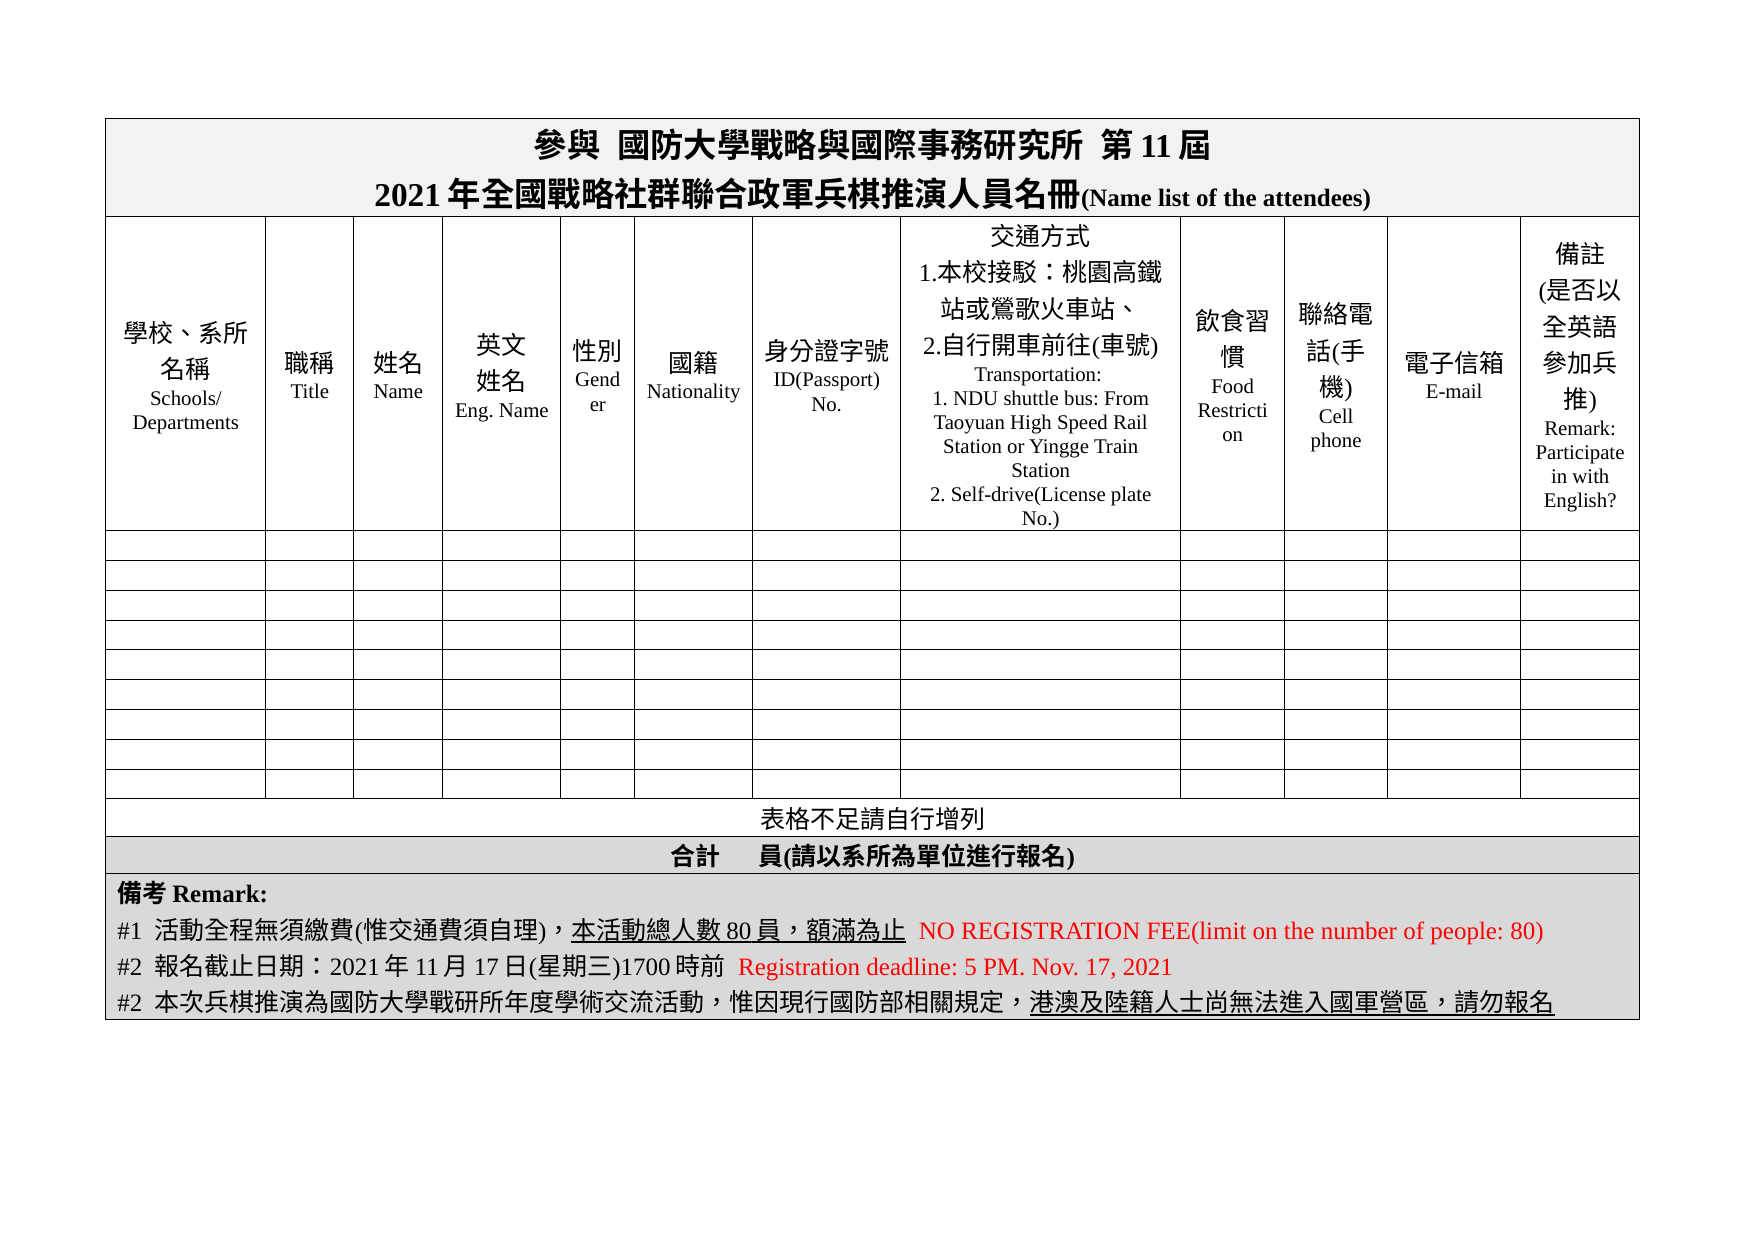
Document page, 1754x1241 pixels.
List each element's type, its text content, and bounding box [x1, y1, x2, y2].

table_cell [1521, 650, 1639, 679]
table_cell [635, 770, 752, 798]
table_cell [561, 740, 634, 768]
table_cell [354, 531, 442, 560]
table_cell [561, 621, 634, 649]
table_cell [106, 591, 265, 619]
table_cell [1181, 710, 1284, 739]
table_cell [753, 710, 900, 739]
table_cell [106, 740, 265, 768]
table_cell [443, 740, 560, 768]
table_cell [443, 680, 560, 709]
table_cell [443, 650, 560, 679]
table_cell [901, 621, 1180, 649]
table_cell [753, 680, 900, 709]
table_cell [1388, 531, 1520, 560]
table_cell [106, 561, 265, 590]
table_cell [1181, 680, 1284, 709]
table_cell [1285, 531, 1387, 560]
table_cell [1388, 770, 1520, 798]
table_cell [266, 680, 353, 709]
table_cell [561, 561, 634, 590]
table_cell [443, 710, 560, 739]
table_cell [753, 740, 900, 768]
table_cell [106, 770, 265, 798]
table_cell [354, 680, 442, 709]
table_cell 英文 姓名 Eng. Name [443, 217, 560, 530]
table_cell 國籍 Nationality [635, 217, 752, 530]
table_cell [561, 591, 634, 619]
table_cell [901, 591, 1180, 619]
table_cell [1285, 770, 1387, 798]
table_cell [901, 561, 1180, 590]
table_cell [266, 561, 353, 590]
table_cell [1521, 770, 1639, 798]
table_cell [266, 740, 353, 768]
table_cell [443, 621, 560, 649]
table_cell [635, 561, 752, 590]
table_cell 聯絡電話(手機) Cell phone [1285, 217, 1387, 530]
table_cell 身分證字號 ID(Passport) No. [753, 217, 900, 530]
table_cell [901, 770, 1180, 798]
table_cell 表格不足請自行增列 [106, 799, 1639, 836]
table_cell [443, 591, 560, 619]
table_cell [106, 621, 265, 649]
table_cell [443, 561, 560, 590]
table_cell [901, 710, 1180, 739]
table_cell [106, 680, 265, 709]
table_cell [561, 770, 634, 798]
table_cell [354, 710, 442, 739]
table_cell [354, 740, 442, 768]
table_cell [266, 591, 353, 619]
table_cell 學校、系所 名稱 Schools/ Departments [106, 217, 265, 530]
table_cell [901, 740, 1180, 768]
table_cell [1181, 650, 1284, 679]
table_cell [1388, 621, 1520, 649]
table_cell [1285, 710, 1387, 739]
table_cell [561, 531, 634, 560]
table_cell [753, 561, 900, 590]
table_cell [266, 531, 353, 560]
table_cell [266, 770, 353, 798]
table_cell [1388, 710, 1520, 739]
table_cell [753, 531, 900, 560]
table_cell 合計 員(請以系所為單位進行報名) [106, 837, 1639, 873]
table_cell [354, 650, 442, 679]
table_cell [1521, 561, 1639, 590]
table_cell [1181, 561, 1284, 590]
table_cell [1388, 740, 1520, 768]
table_cell [1285, 650, 1387, 679]
table_cell [1285, 591, 1387, 619]
table_cell [1181, 740, 1284, 768]
table_cell 職稱 Title [266, 217, 353, 530]
table_cell [1285, 621, 1387, 649]
table_cell [1181, 591, 1284, 619]
table_cell 姓名 Name [354, 217, 442, 530]
table_cell [901, 650, 1180, 679]
table_cell [354, 621, 442, 649]
table_cell 備考Remark: #1 活動全程無須繳費(惟交通費須自理)，本活動總人數80員，額滿為止 NO REGISTRATION FEE(limit on the number of people: 80) #2 報名截止日期：2021年11月17日(星期三)1700時前 Registration deadline: 5 PM. Nov. 17, 2021 #2 本次兵棋推演為國防大學戰研所年度學術交流活動，惟因現行國防部相關規定，港澳及陸籍人士尚無法進入國軍營區，請勿報名 [106, 874, 1639, 1019]
table_cell [635, 740, 752, 768]
table_cell [443, 770, 560, 798]
table_cell [443, 531, 560, 560]
table_cell [1181, 770, 1284, 798]
table_cell [635, 531, 752, 560]
table_cell [266, 650, 353, 679]
table_cell [1388, 561, 1520, 590]
table_cell [1285, 740, 1387, 768]
table_cell [1388, 650, 1520, 679]
table_cell [561, 710, 634, 739]
table_cell [635, 591, 752, 619]
table_cell [901, 680, 1180, 709]
table_cell [635, 710, 752, 739]
table_cell [1181, 531, 1284, 560]
table_cell 備註 (是否以全英語參加兵推) Remark: Participate in with English? [1521, 217, 1639, 530]
table_cell [561, 650, 634, 679]
table_cell [561, 680, 634, 709]
table_cell [354, 591, 442, 619]
table_cell [1521, 591, 1639, 619]
table_cell [1521, 710, 1639, 739]
table_cell [1521, 740, 1639, 768]
table_cell 飲食習慣 Food Restriction [1181, 217, 1284, 530]
table_cell [1521, 621, 1639, 649]
table_cell [901, 531, 1180, 560]
table_cell [753, 650, 900, 679]
table_cell [1521, 680, 1639, 709]
table_cell 電子信箱 E-mail [1388, 217, 1520, 530]
table_cell [1521, 531, 1639, 560]
table_cell 交通方式 1.本校接駁：桃園高鐵站或鶯歌火車站、 2.自行開車前往(車號) Transportation: 1. NDU shuttle bus: From Taoyuan High Speed Rail Station or Yingge Train Station 2. Self-drive(License plate No.) [901, 217, 1180, 530]
table_cell [1388, 680, 1520, 709]
table_cell [354, 770, 442, 798]
table_cell [635, 680, 752, 709]
table_header 參與 國防大學戰略與國際事務研究所 第11屆 2021年全國戰略社群聯合政軍兵棋推演人員名冊(Name list of the attendees) [106, 119, 1639, 216]
table_cell [266, 621, 353, 649]
table_cell [635, 650, 752, 679]
table_cell [106, 531, 265, 560]
table_cell [753, 770, 900, 798]
table_cell [1285, 680, 1387, 709]
table_cell [1181, 621, 1284, 649]
table_cell [753, 591, 900, 619]
table_cell [635, 621, 752, 649]
table_cell [1285, 561, 1387, 590]
table_cell [753, 621, 900, 649]
table_cell [106, 650, 265, 679]
table_cell [266, 710, 353, 739]
table_cell [1388, 591, 1520, 619]
table_cell 性別 Gender [561, 217, 634, 530]
table_cell [106, 710, 265, 739]
table_cell [354, 561, 442, 590]
